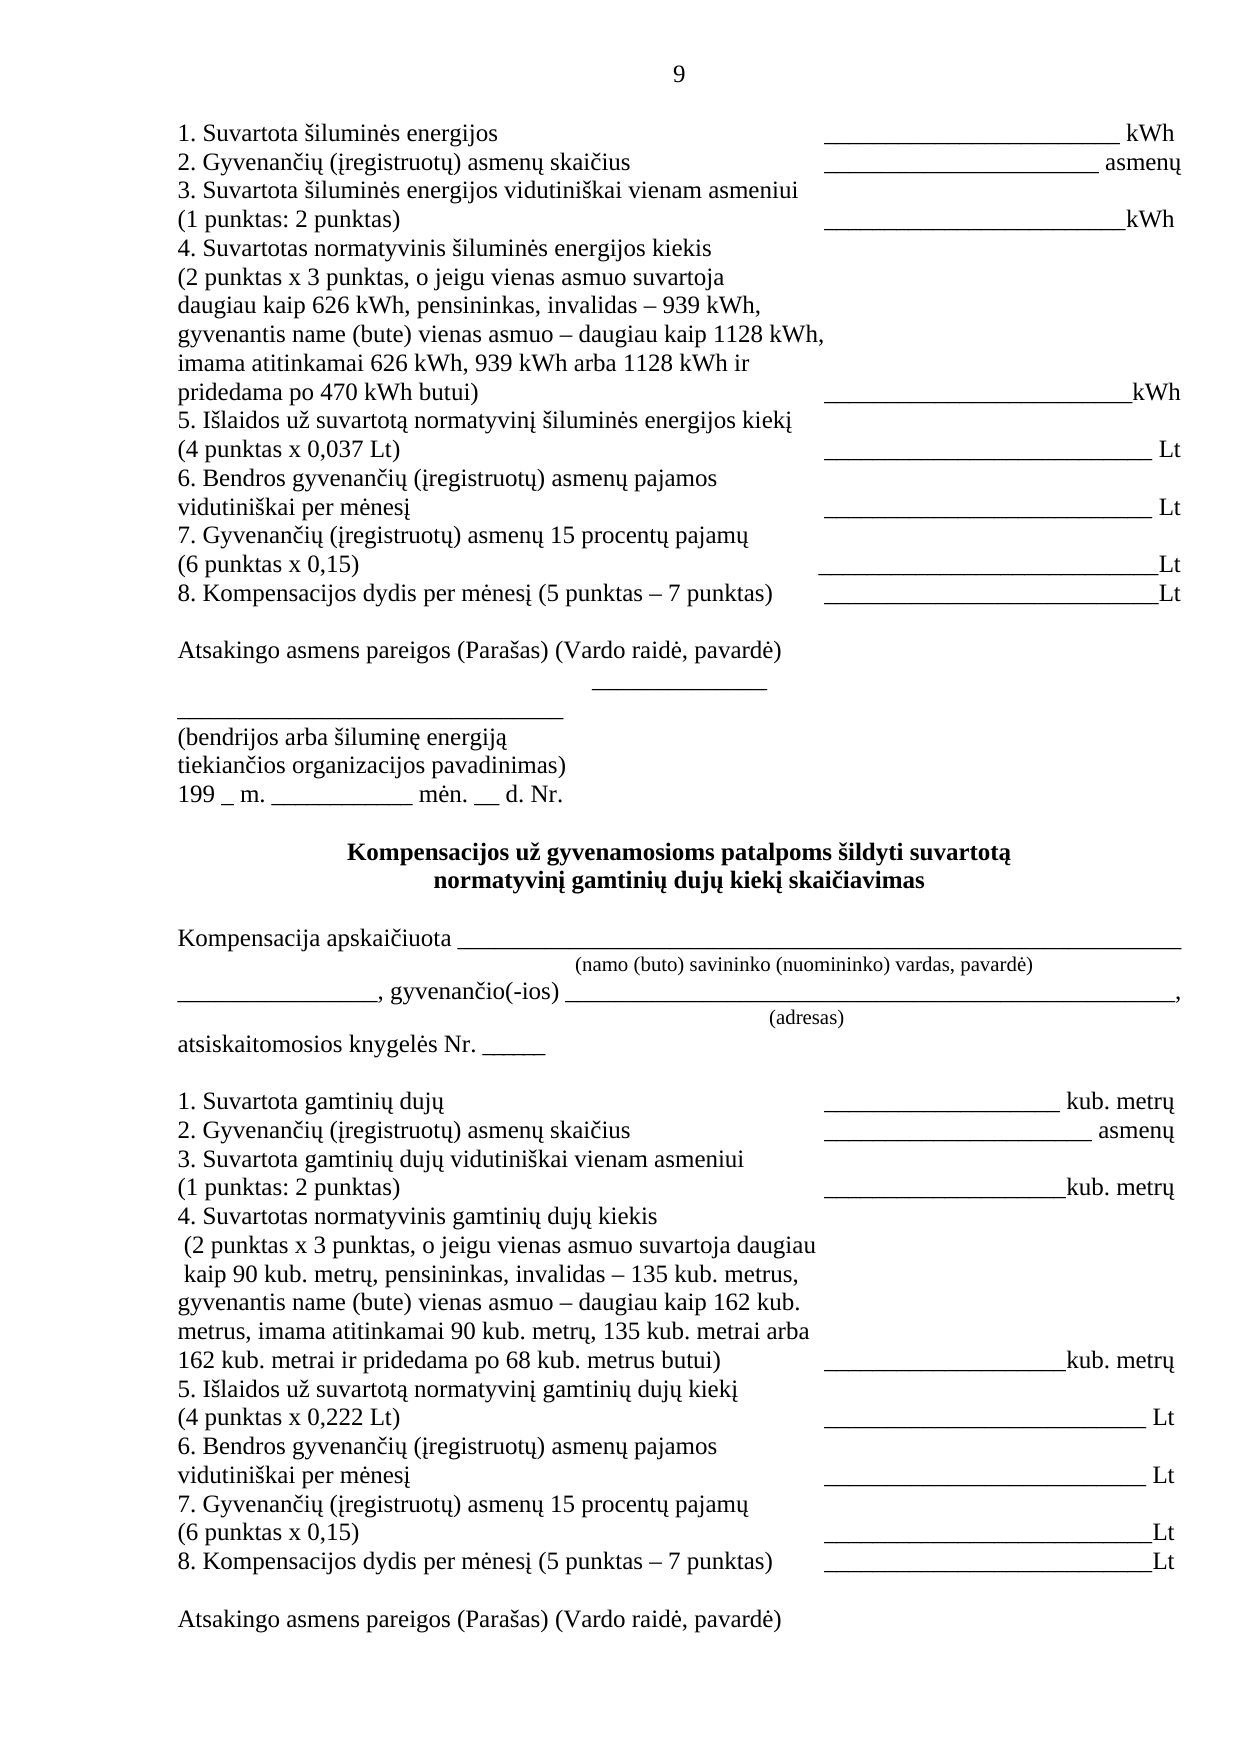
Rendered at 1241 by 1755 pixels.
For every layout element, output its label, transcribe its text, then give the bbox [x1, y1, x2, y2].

text 1. Suvartota gamtinių dujų kub. metrų [177, 1086, 1181, 1115]
text 2. Gyvenančių (įregistruotų) asmenų skaičius asmenų [177, 147, 1181, 176]
text vidutiniškai per mėnesį Lt [177, 492, 1181, 521]
text gyvenantis name (bute) vienas asmuo – daugiau kaip 162 kub. [177, 1287, 1181, 1316]
text normatyvinį gamtinių dujų kiekį skaičiavimas [177, 866, 1181, 894]
text tiekiančios organizacijos pavadinimas) [177, 751, 1181, 779]
text (adresas) [177, 1005, 1181, 1029]
text 3. Suvartota šiluminės energijos vidutiniškai vienam asmeniui [177, 176, 1181, 204]
text ______________ [177, 664, 1181, 693]
text kaip 90 kub. metrų, pensininkas, invalidas – 135 kub. metrus, [177, 1259, 1181, 1287]
text (1 punktas: 2 punktas) kub. metrų [177, 1172, 1181, 1201]
text 8. Kompensacijos dydis per mėnesį (5 punktas – 7 punktas) Lt [177, 1546, 1181, 1575]
text (6 punktas x 0,15) Lt [177, 1517, 1181, 1546]
text (4 punktas x 0,037 Lt) Lt [177, 434, 1181, 463]
text 7. Gyvenančių (įregistruotų) asmenų 15 procentų pajamų [177, 1489, 1181, 1517]
text vidutiniškai per mėnesį Lt [177, 1460, 1181, 1489]
text metrus, imama atitinkamai 90 kub. metrų, 135 kub. metrai arba [177, 1316, 1181, 1345]
text Kompensacijos už gyvenamosioms patalpoms šildyti suvartotą [177, 837, 1181, 866]
text pridedama po 470 kWh butui) kWh [177, 377, 1181, 406]
text 3. Suvartota gamtinių dujų vidutiniškai vienam asmeniui [177, 1144, 1181, 1172]
text 6. Bendros gyvenančių (įregistruotų) asmenų pajamos [177, 1431, 1181, 1460]
text Atsakingo asmens pareigos (Parašas) (Vardo raidė, pavardė) [177, 636, 1181, 664]
text 8. Kompensacijos dydis per mėnesį (5 punktas – 7 punktas) Lt [177, 578, 1181, 607]
text Kompensacija apskaičiuota [177, 923, 1181, 952]
text 1. Suvartota šiluminės energijos kWh [177, 118, 1181, 147]
text (4 punktas x 0,222 Lt) Lt [177, 1402, 1181, 1431]
text (6 punktas x 0,15) Lt [177, 549, 1181, 578]
text (2 punktas x 3 punktas, o jeigu vienas asmuo suvartoja daugiau [177, 1230, 1181, 1259]
text 2. Gyvenančių (įregistruotų) asmenų skaičius asmenų [177, 1115, 1181, 1144]
text 162 kub. metrai ir pridedama po 68 kub. metrus butui) kub. metrų [177, 1345, 1181, 1374]
text ________________, gyvenančio(-ios) , [177, 976, 1181, 1005]
text 6. Bendros gyvenančių (įregistruotų) asmenų pajamos [177, 463, 1181, 492]
text 5. Išlaidos už suvartotą normatyvinį gamtinių dujų kiekį [177, 1374, 1181, 1402]
text (1 punktas: 2 punktas) kWh [177, 204, 1181, 233]
text daugiau kaip 626 kWh, pensininkas, invalidas – 939 kWh, [177, 291, 1181, 319]
text gyvenantis name (bute) vienas asmuo – daugiau kaip 1128 kWh, [177, 319, 1181, 348]
text 7. Gyvenančių (įregistruotų) asmenų 15 procentų pajamų [177, 521, 1181, 549]
text (2 punktas x 3 punktas, o jeigu vienas asmuo suvartoja [177, 262, 1181, 291]
text imama atitinkamai 626 kWh, 939 kWh arba 1128 kWh ir [177, 348, 1181, 377]
text 5. Išlaidos už suvartotą normatyvinį šiluminės energijos kiekį [177, 406, 1181, 434]
text Atsakingo asmens pareigos (Parašas) (Vardo raidė, pavardė) [177, 1604, 1181, 1632]
text (namo (buto) savininko (nuomininko) vardas, pavardė) [177, 952, 1181, 976]
text 4. Suvartotas normatyvinis šiluminės energijos kiekis [177, 233, 1181, 262]
text 199 _ m. mėn. __ d. Nr. [177, 779, 1181, 808]
text (bendrijos arba šiluminę energiją [177, 722, 1181, 751]
text atsiskaitomosios knygelės Nr. [177, 1029, 1181, 1057]
text 4. Suvartotas normatyvinis gamtinių dujų kiekis [177, 1201, 1181, 1230]
